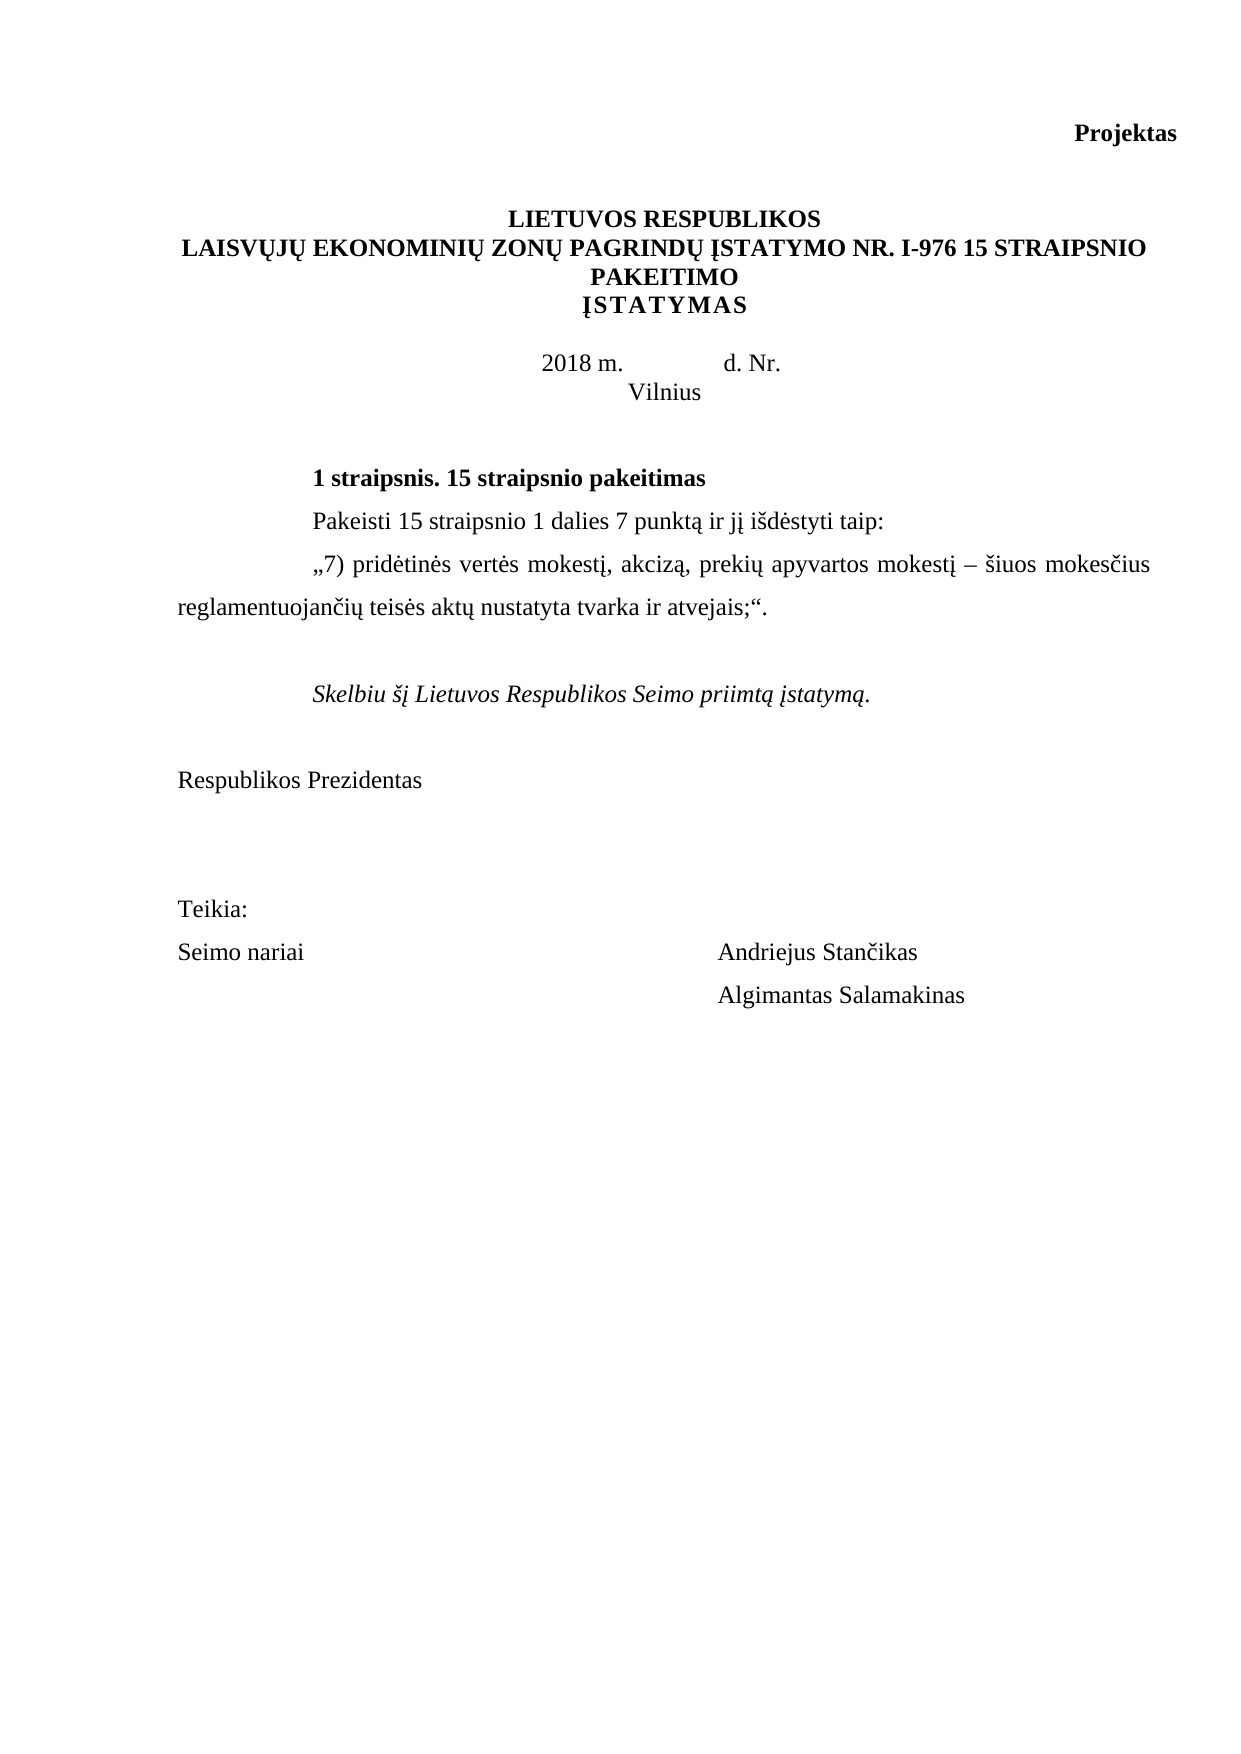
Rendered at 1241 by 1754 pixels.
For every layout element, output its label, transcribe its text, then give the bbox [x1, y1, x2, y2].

text 2018 m. d. Nr. [177, 348, 1152, 377]
text Algimantas Salamakinas [582, 981, 1152, 1009]
text LAISVŲJŲ EKONOMINIŲ ZONŲ PAGRINDŲ ĮSTATYMO NR. I-976 15 STRAIPSNIO PAKEITIMO [177, 233, 1152, 291]
text Seimo nariai Andriejus Stančikas [177, 937, 1152, 966]
text 1 straipsnis. 15 straipsnio pakeitimas [177, 463, 1152, 492]
text LIETUVOS RESPUBLIKOS [177, 204, 1152, 233]
text Skelbiu šį Lietuvos Respublikos Seimo priimtą įstatymą. [177, 679, 1152, 707]
text ĮSTATYMAS [177, 291, 1152, 319]
text Pakeisti 15 straipsnio 1 dalies 7 punktą ir jį išdėstyti taip: [177, 506, 1152, 535]
text Teikia: [177, 894, 1152, 923]
text Vilnius [177, 377, 1152, 406]
text „7) pridėtinės vertės mokestį, akcizą, prekių apyvartos mokestį – šiuos mokesčius reglamentuojančių teisės aktų nustatyta tvarka ir atvejais;“. [177, 549, 1152, 621]
text Respublikos Prezidentas [177, 765, 1152, 794]
table_header Projektas [956, 118, 1207, 176]
